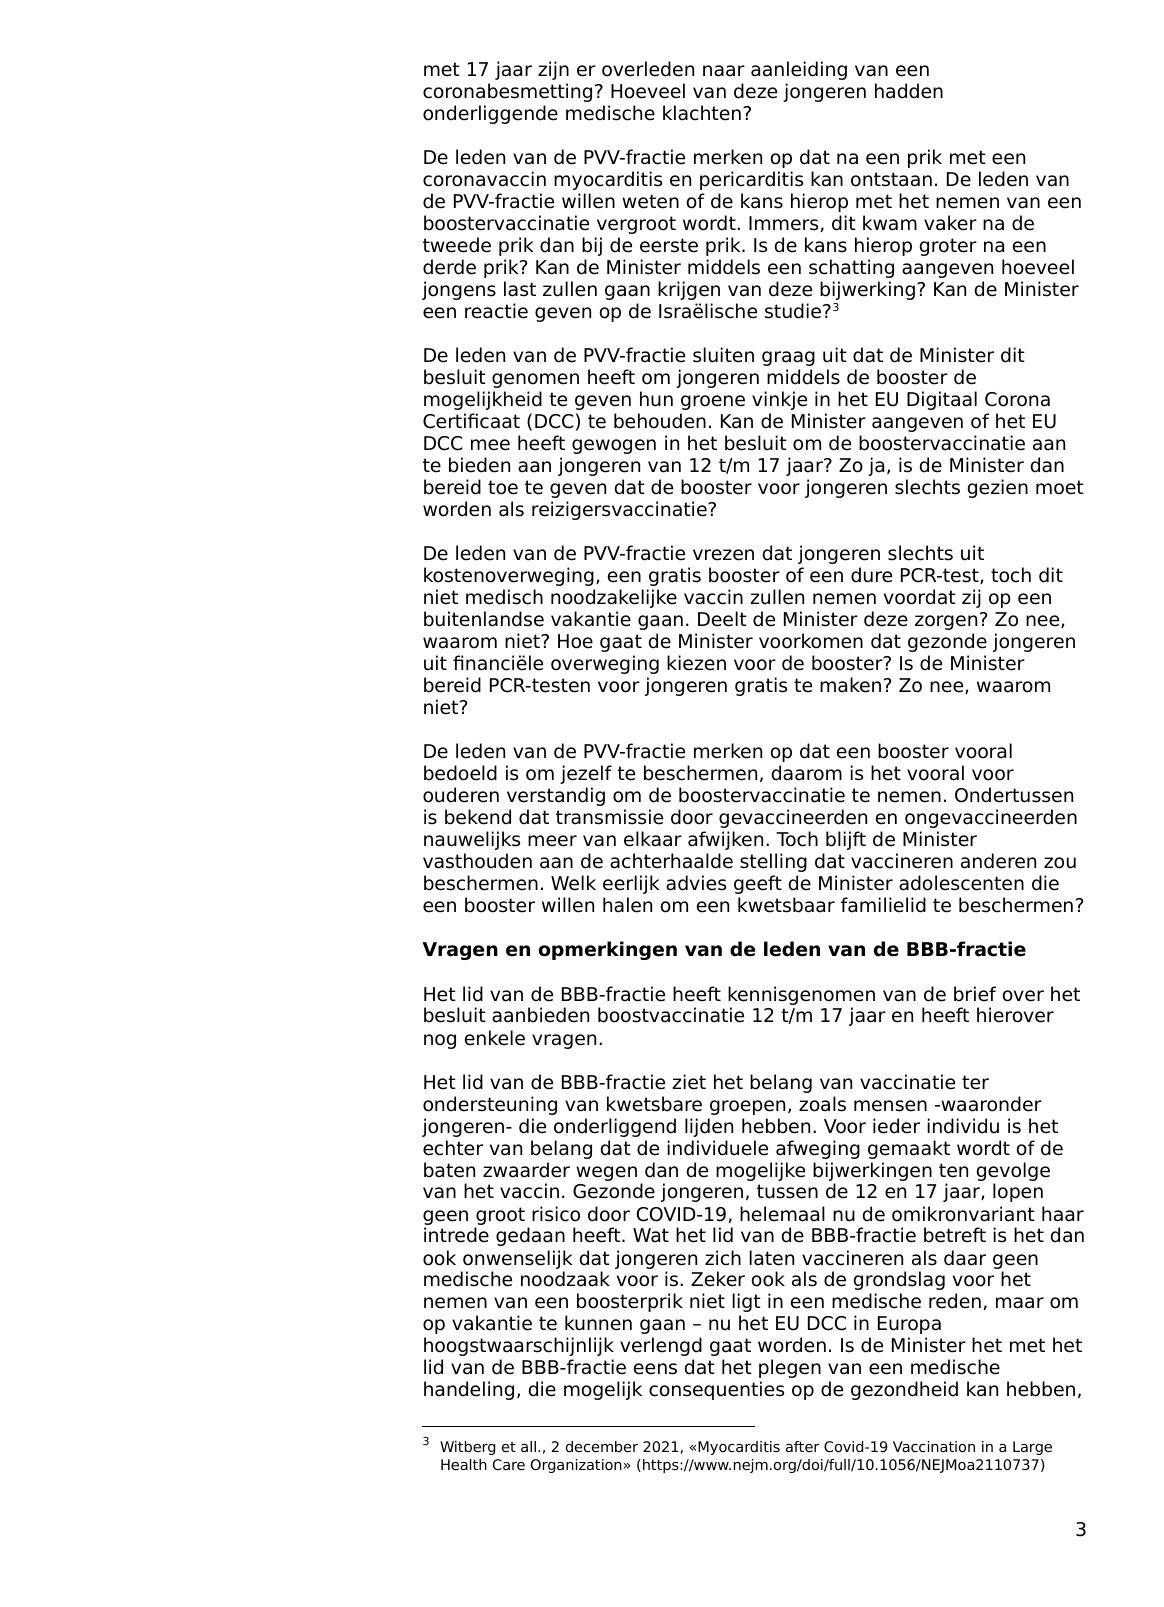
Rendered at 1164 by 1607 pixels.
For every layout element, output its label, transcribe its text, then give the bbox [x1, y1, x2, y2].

text De leden van de PVV-fractie merken op dat na een prik met een coronavaccin myocarditis en pericarditis kan ontstaan. De leden van de PVV-fractie willen weten of de kans hierop met het nemen van een boostervaccinatie vergroot wordt. Immers, dit kwam vaker na de tweede prik dan bij de eerste prik. Is de kans hierop groter na een derde prik? Kan de Minister middels een schatting aangeven hoeveel jongens last zullen gaan krijgen van deze bijwerking? Kan de Minister een reactie geven op de Israëlische studie? [422, 147, 1087, 323]
text De leden van de PVV-fractie sluiten graag uit dat de Minister dit besluit genomen heeft om jongeren middels de booster de mogelijkheid te geven hun groene vinkje in het EU Digitaal Corona Certificaat (DCC) te behouden. Kan de Minister aangeven of het EU DCC mee heeft gewogen in het besluit om de boostervaccinatie aan te bieden aan jongeren van 12 t/m 17 jaar? Zo ja, is de Minister dan bereid toe te geven dat de booster voor jongeren slechts gezien moet worden als reizigersvaccinatie? [422, 345, 1087, 521]
text Het lid van de BBB-fractie ziet het belang van vaccinatie ter ondersteuning van kwetsbare groepen, zoals mensen -waaronder jongeren- die onderliggend lijden hebben. Voor ieder individu is het echter van belang dat de individuele afweging gemaakt wordt of de baten zwaarder wegen dan de mogelijke bijwerkingen ten gevolge van het vaccin. Gezonde jongeren, tussen de 12 en 17 jaar, lopen geen groot risico door COVID-19, helemaal nu de omikronvariant haar intrede gedaan heeft. Wat het lid van de BBB-fractie betreft is het dan ook onwenselijk dat jongeren zich laten vaccineren als daar geen medische noodzaak voor is. Zeker ook als de grondslag voor het nemen van een boosterprik niet ligt in een medische reden, maar om op vakantie te kunnen gaan – nu het EU DCC in Europa hoogstwaarschijnlijk verlengd gaat worden. Is de Minister het met het lid van de BBB-fractie eens dat het plegen van een medische handeling, die mogelijk consequenties op de gezondheid kan hebben, [422, 1072, 1087, 1401]
text De leden van de PVV-fractie merken op dat een booster vooral bedoeld is om jezelf te beschermen, daarom is het vooral voor ouderen verstandig om de boostervaccinatie te nemen. Ondertussen is bekend dat transmissie door gevaccineerden en ongevaccineerden nauwelijks meer van elkaar afwijken. Toch blijft de Minister vasthouden aan de achterhaalde stelling dat vaccineren anderen zou beschermen. Welk eerlijk advies geeft de Minister adolescenten die een booster willen halen om een kwetsbaar familielid te beschermen? [422, 741, 1087, 917]
text met 17 jaar zijn er overleden naar aanleiding van een coronabesmetting? Hoeveel van deze jongeren hadden onderliggende medische klachten? [422, 59, 1087, 125]
text Het lid van de BBB-fractie heeft kennisgenomen van de brief over het besluit aanbieden boostvaccinatie 12 t/m 17 jaar en heeft hierover nog enkele vragen. [422, 983, 1087, 1049]
text De leden van de PVV-fractie vrezen dat jongeren slechts uit kostenoverweging, een gratis booster of een dure PCR-test, toch dit niet medisch noodzakelijke vaccin zullen nemen voordat zij op een buitenlandse vakantie gaan. Deelt de Minister deze zorgen? Zo nee, waarom niet? Hoe gaat de Minister voorkomen dat gezonde jongeren uit financiële overweging kiezen voor de booster? Is de Minister bereid PCR-testen voor jongeren gratis te maken? Zo nee, waarom niet? [422, 543, 1087, 719]
subtitle Vragen en opmerkingen van de leden van de BBB-fractie [422, 939, 1087, 961]
text Witberg et all., 2 december 2021, «Myocarditis after Covid-19 Vaccination in a Large Health Care Organization» (https://www.nejm.org/doi/full/10.1056/NEJMoa2110737) [422, 1435, 1087, 1474]
